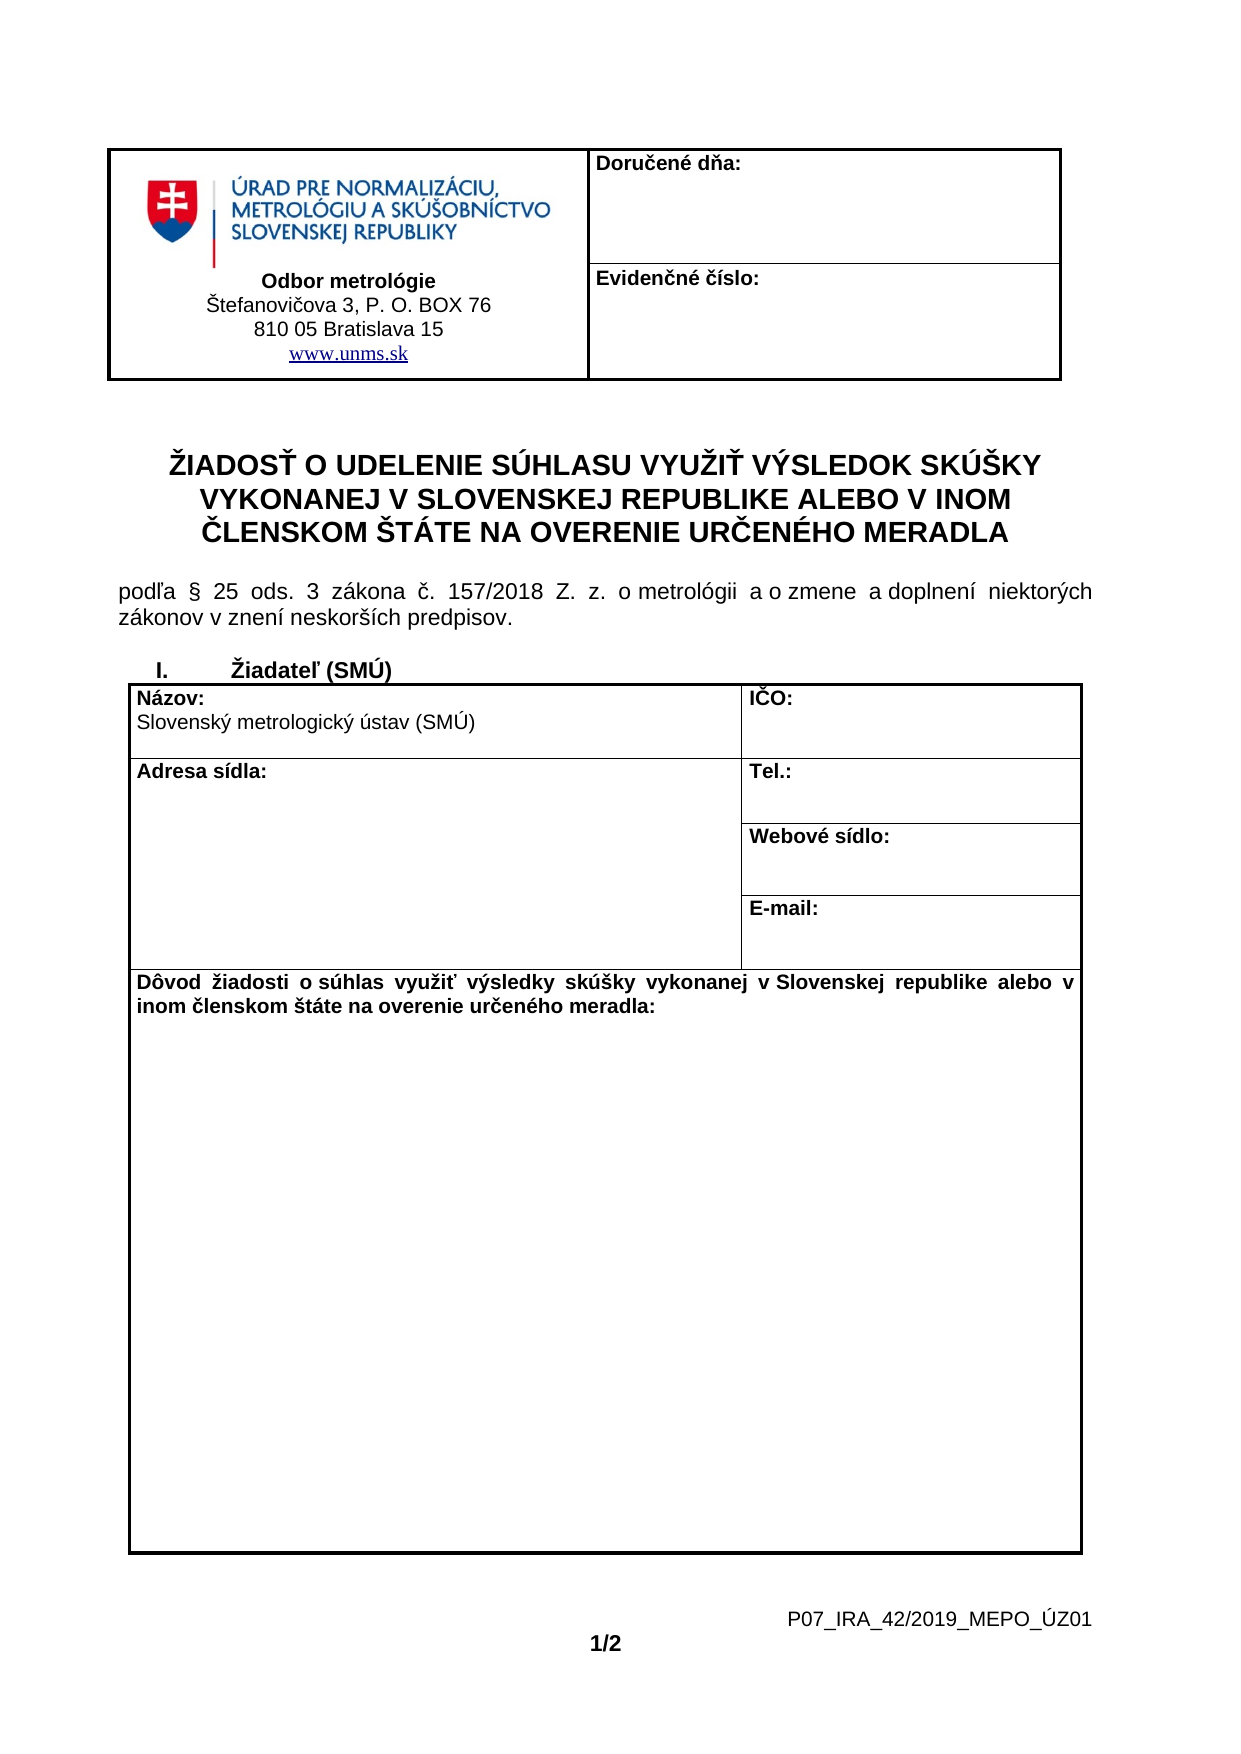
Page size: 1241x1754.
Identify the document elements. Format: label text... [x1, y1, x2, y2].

table_cell Tel.: [742, 759, 1080, 822]
table_cell Adresa sídla: [131, 759, 741, 969]
table_cell Dôvod žiadosti o súhlas využiť výsledky skúšky vykonanej v Slovenskej republike alebo v inom členskom štáte na overenie určeného meradla: [131, 970, 1080, 1551]
table_cell Evidenčné číslo: [590, 264, 1059, 378]
table_header Doručené dňa: [590, 151, 1059, 263]
table_header [1062, 148, 1093, 378]
text ŽIADOSŤ O UDELENIE SÚHLASU VYUŽIŤ VÝSLEDOK SKÚŠKY VYKONANEJ V SLOVENSKEJ REPUBLIKE ALEBO V INOM ČLENSKOM ŠTÁTE NA OVERENIE URČENÉHO MERADLA [118, 448, 1093, 549]
text podľa § 25 ods. 3 zákona č. 157/2018 Z. z. o metrológii a o zmene a doplnení niektorých zákonov v znení neskorších predpisov. [118, 578, 1093, 630]
table_cell Webové sídlo: [742, 824, 1080, 895]
table_header Odbor metrológie Štefanovičova 3, P. O. BOX 76 810 05 Bratislava 15 www.unms.sk [111, 151, 587, 378]
table_cell E-mail: [742, 896, 1080, 969]
table_header Názov: Slovenský metrologický ústav (SMÚ) [131, 686, 741, 758]
table_header IČO: [742, 686, 1080, 758]
list Žiadateľ (SMÚ) [156, 657, 1093, 683]
